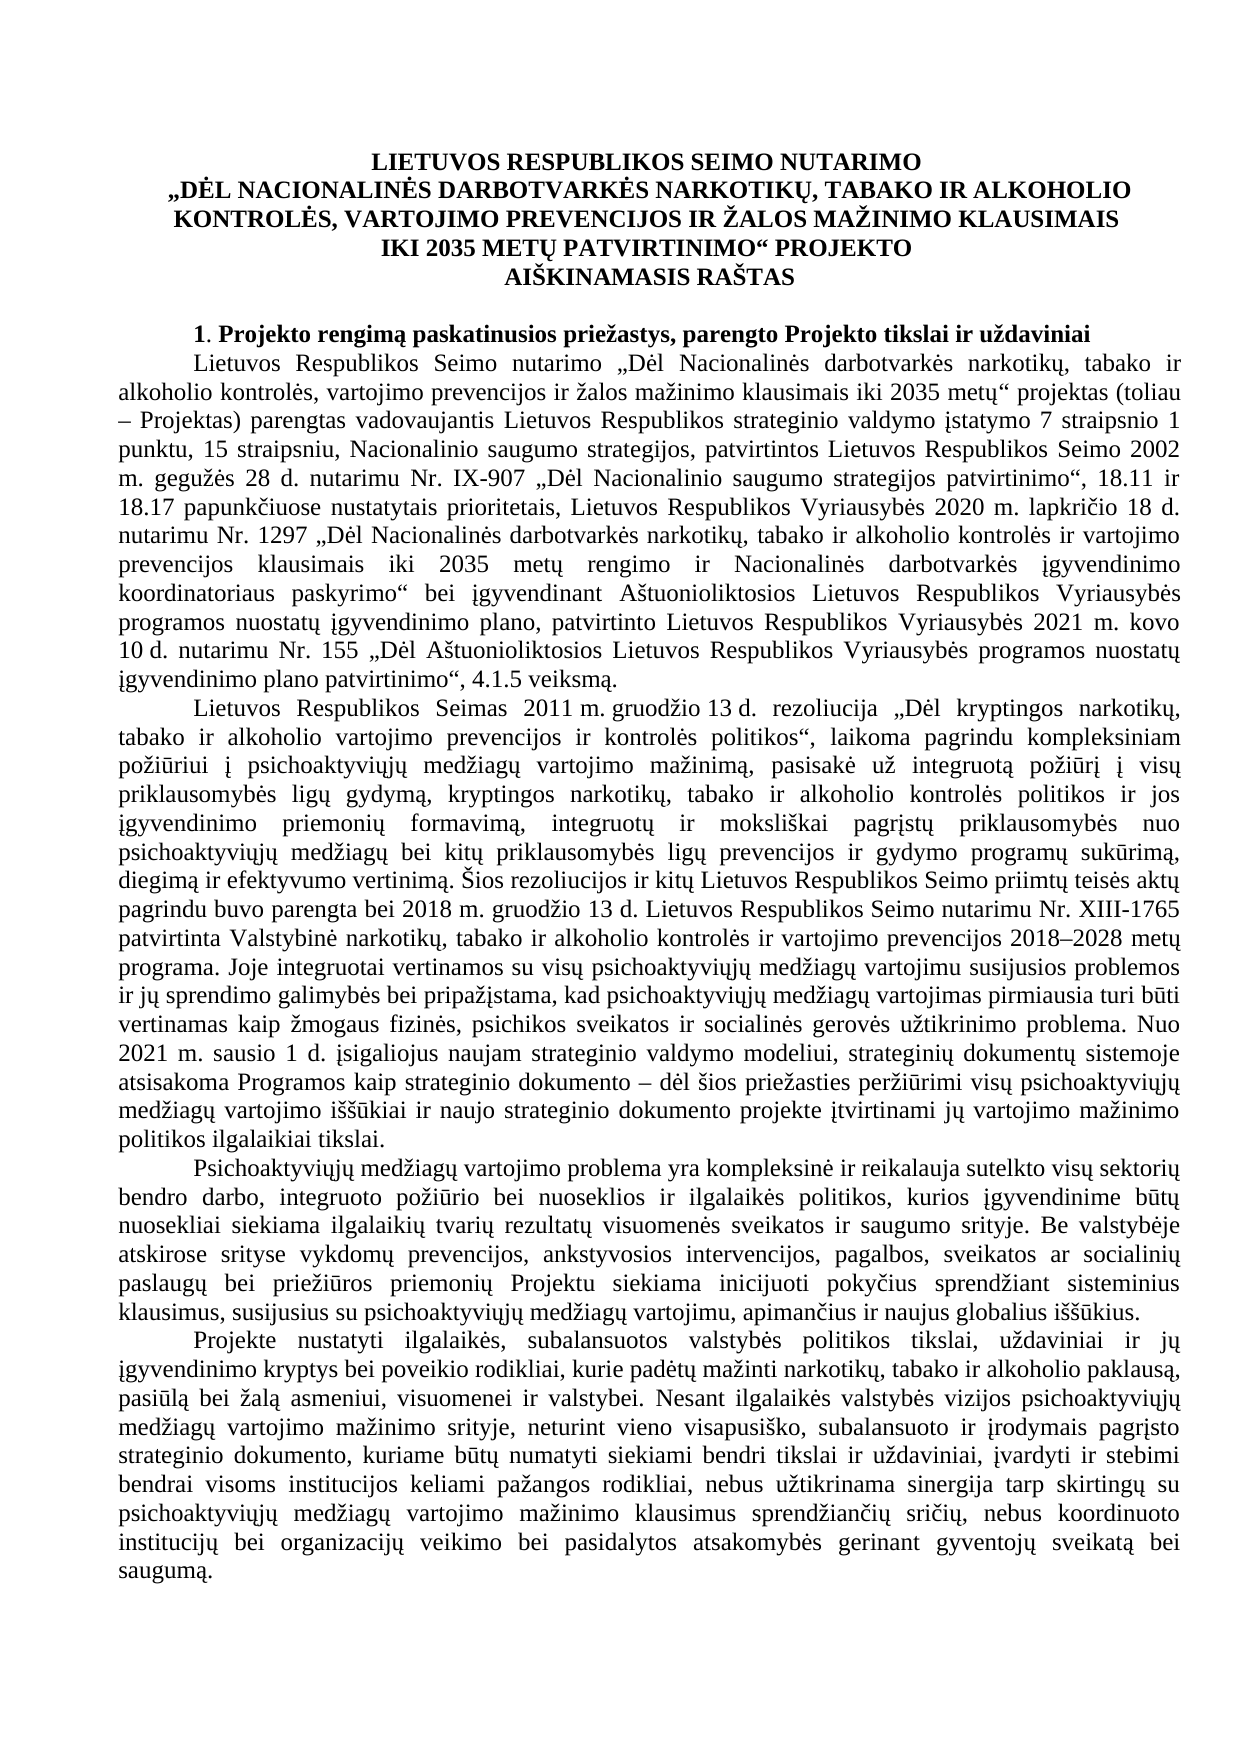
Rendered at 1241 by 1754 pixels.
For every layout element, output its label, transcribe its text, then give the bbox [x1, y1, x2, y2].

text Projekte nustatyti ilgalaikės, subalansuotos valstybės politikos tikslai, uždaviniai ir jų įgyvendinimo kryptys bei poveikio rodikliai, kurie padėtų mažinti narkotikų, tabako ir alkoholio paklausą, pasiūlą bei žalą asmeniui, visuomenei ir valstybei. Nesant ilgalaikės valstybės vizijos psichoaktyviųjų medžiagų vartojimo mažinimo srityje, neturint vieno visapusiško, subalansuoto ir įrodymais pagrįsto strateginio dokumento, kuriame būtų numatyti siekiami bendri tikslai ir uždaviniai, įvardyti ir stebimi bendrai visoms institucijos keliami pažangos rodikliai, nebus užtikrinama sinergija tarp skirtingų su psichoaktyviųjų medžiagų vartojimo mažinimo klausimus sprendžiančių sričių, nebus koordinuoto institucijų bei organizacijų veikimo bei pasidalytos atsakomybės gerinant gyventojų sveikatą bei saugumą. [118, 1326, 1181, 1584]
text Lietuvos Respublikos Seimo nutarimo „Dėl Nacionalinės darbotvarkės narkotikų, tabako ir alkoholio kontrolės, vartojimo prevencijos ir žalos mažinimo klausimais iki 2035 metų“ projektas (toliau – Projektas) parengtas vadovaujantis Lietuvos Respublikos strateginio valdymo įstatymo 7 straipsnio 1 punktu, 15 straipsniu, Nacionalinio saugumo strategijos, patvirtintos Lietuvos Respublikos Seimo 2002 m. gegužės 28 d. nutarimu Nr. IX-907 „Dėl Nacionalinio saugumo strategijos patvirtinimo“, 18.11 ir 18.17 papunkčiuose nustatytais prioritetais, Lietuvos Respublikos Vyriausybės 2020 m. lapkričio 18 d. nutarimu Nr. 1297 „Dėl Nacionalinės darbotvarkės narkotikų, tabako ir alkoholio kontrolės ir vartojimo prevencijos klausimais iki 2035 metų rengimo ir Nacionalinės darbotvarkės įgyvendinimo koordinatoriaus paskyrimo“ bei įgyvendinant Aštuonioliktosios Lietuvos Respublikos Vyriausybės programos nuostatų įgyvendinimo plano, patvirtinto Lietuvos Respublikos Vyriausybės 2021 m. kovo 10 d. nutarimu Nr. 155 „Dėl Aštuonioliktosios Lietuvos Respublikos Vyriausybės programos nuostatų įgyvendinimo plano patvirtinimo“, 4.1.5 veiksmą. [118, 348, 1181, 693]
text AIŠKINAMASIS RAŠTAS [118, 262, 1181, 291]
text 1. Projekto rengimą paskatinusios priežastys, parengto Projekto tikslai ir uždaviniai [118, 319, 1181, 348]
text Lietuvos Respublikos Seimas 2011 m. gruodžio 13 d. rezoliucija „Dėl kryptingos narkotikų, tabako ir alkoholio vartojimo prevencijos ir kontrolės politikos“, laikoma pagrindu kompleksiniam požiūriui į psichoaktyviųjų medžiagų vartojimo mažinimą, pasisakė už integruotą požiūrį į visų priklausomybės ligų gydymą, kryptingos narkotikų, tabako ir alkoholio kontrolės politikos ir jos įgyvendinimo priemonių formavimą, integruotų ir moksliškai pagrįstų priklausomybės nuo psichoaktyviųjų medžiagų bei kitų priklausomybės ligų prevencijos ir gydymo programų sukūrimą, diegimą ir efektyvumo vertinimą. Šios rezoliucijos ir kitų Lietuvos Respublikos Seimo priimtų teisės aktų pagrindu buvo parengta bei 2018 m. gruodžio 13 d. Lietuvos Respublikos Seimo nutarimu Nr. XIII-1765 patvirtinta Valstybinė narkotikų, tabako ir alkoholio kontrolės ir vartojimo prevencijos 2018–2028 metų programa. Joje integruotai vertinamos su visų psichoaktyviųjų medžiagų vartojimu susijusios problemos ir jų sprendimo galimybės bei pripažįstama, kad psichoaktyviųjų medžiagų vartojimas pirmiausia turi būti vertinamas kaip žmogaus fizinės, psichikos sveikatos ir socialinės gerovės užtikrinimo problema. Nuo 2021 m. sausio 1 d. įsigaliojus naujam strateginio valdymo modeliui, strateginių dokumentų sistemoje atsisakoma Programos kaip strateginio dokumento – dėl šios priežasties peržiūrimi visų psichoaktyviųjų medžiagų vartojimo iššūkiai ir naujo strateginio dokumento projekte įtvirtinami jų vartojimo mažinimo politikos ilgalaikiai tikslai. [118, 693, 1181, 1153]
text Psichoaktyviųjų medžiagų vartojimo problema yra kompleksinė ir reikalauja sutelkto visų sektorių bendro darbo, integruoto požiūrio bei nuoseklios ir ilgalaikės politikos, kurios įgyvendinime būtų nuosekliai siekiama ilgalaikių tvarių rezultatų visuomenės sveikatos ir saugumo srityje. Be valstybėje atskirose srityse vykdomų prevencijos, ankstyvosios intervencijos, pagalbos, sveikatos ar socialinių paslaugų bei priežiūros priemonių Projektu siekiama inicijuoti pokyčius sprendžiant sisteminius klausimus, susijusius su psichoaktyviųjų medžiagų vartojimu, apimančius ir naujus globalius iššūkius. [118, 1153, 1181, 1326]
text „DĖL NACIONALINĖS DARBOTVARKĖS NARKOTIKŲ, TABAKO IR ALKOHOLIO KONTROLĖS, VARTOJIMO PREVENCIJOS IR ŽALOS MAŽINIMO KLAUSIMAIS IKI 2035 METŲ PATVIRTINIMO“ PROJEKTO [118, 176, 1181, 262]
text LIETUVOS RESPUBLIKOS SEIMO NUTARIMO [118, 147, 1181, 176]
